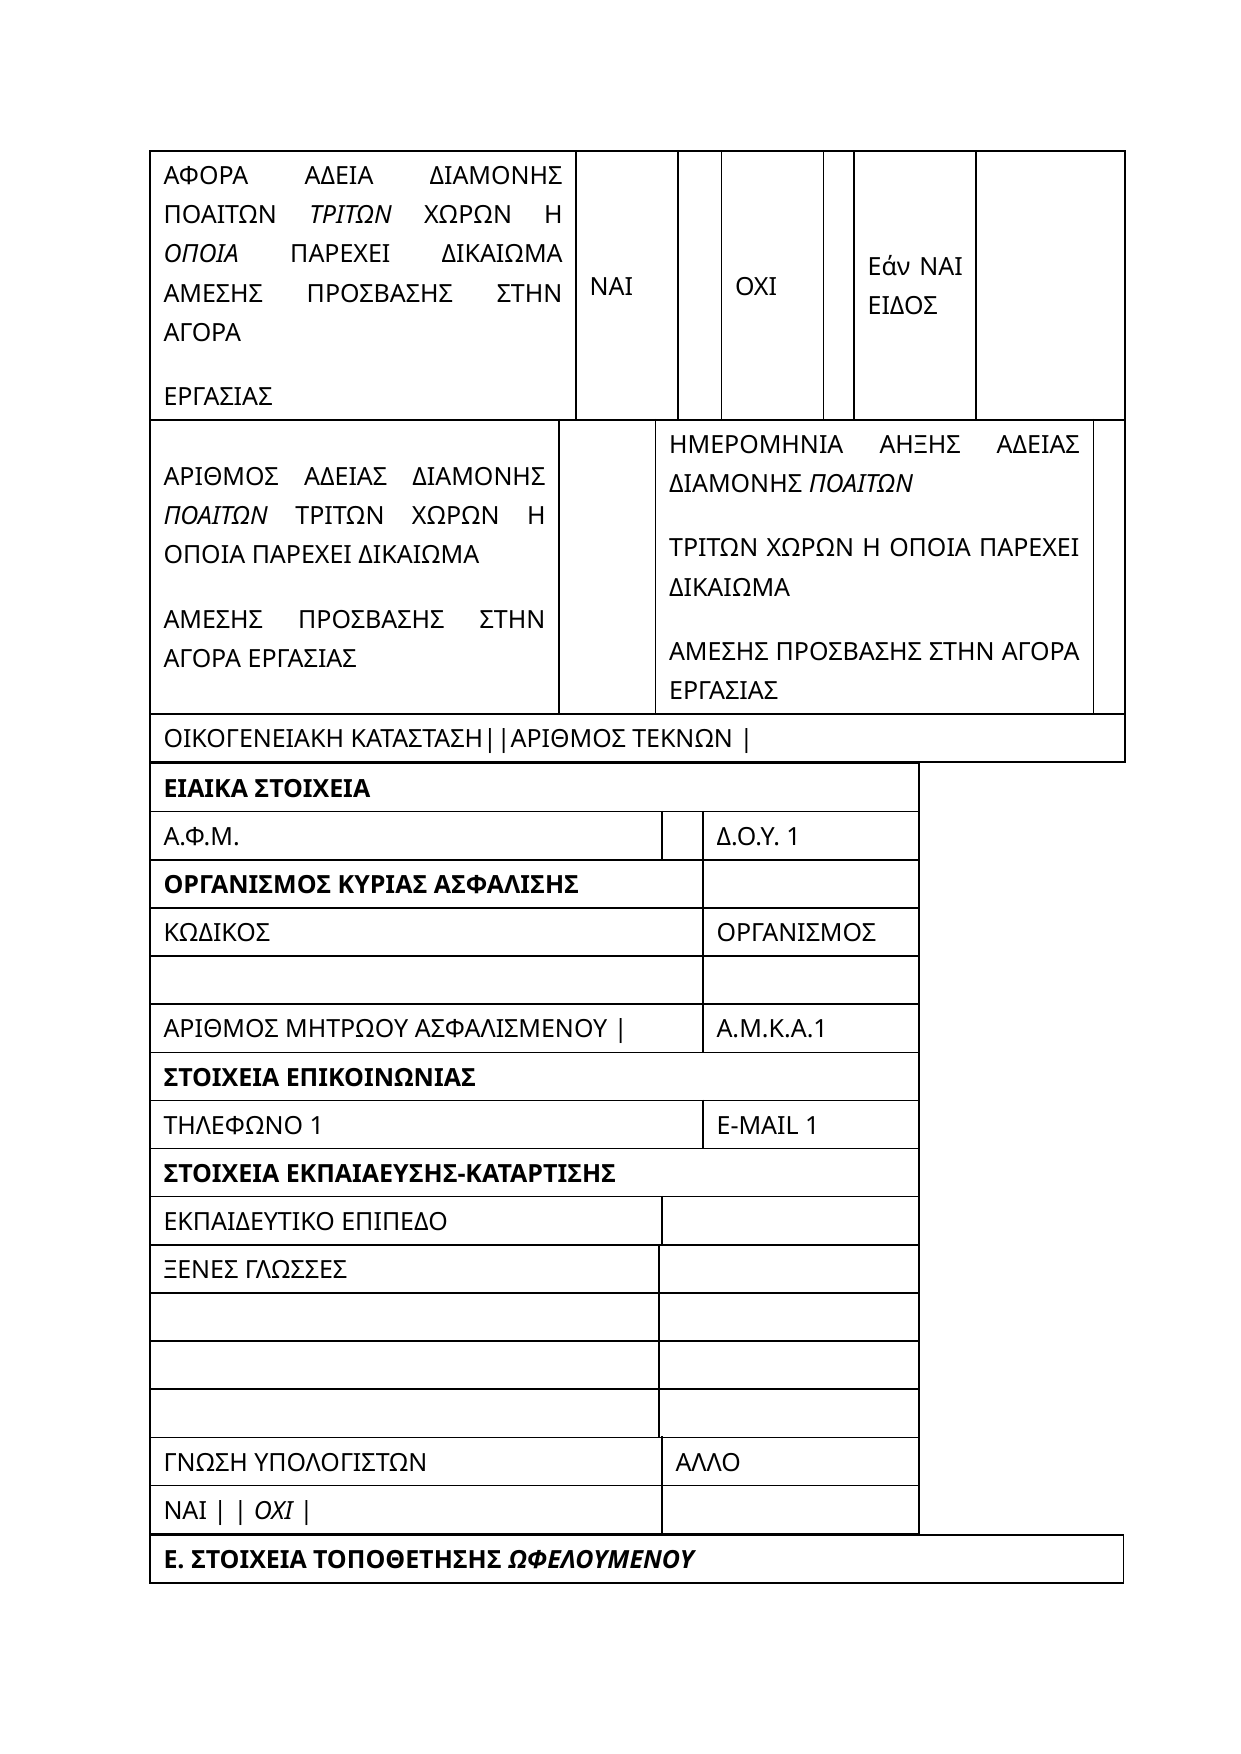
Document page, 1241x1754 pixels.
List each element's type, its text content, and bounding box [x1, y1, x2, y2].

table_cell ΕΚΠΑΙΔΕΥΤΙΚΟ ΕΠΙΠΕΔΟ [151, 1197, 661, 1244]
table_cell Α.Φ.Μ. [151, 812, 661, 859]
table_cell ΞΕΝΕΣ ΓΛΩΣΣΕΣ [151, 1246, 658, 1292]
table_cell [660, 1342, 918, 1388]
table_cell Δ.Ο.Υ. 1 [704, 812, 918, 859]
table_cell ΝΑΙ [577, 152, 677, 419]
table_cell ΟΡΓΑΝΙΣΜΟΣ [704, 909, 918, 955]
table_cell [824, 152, 853, 419]
table_cell [660, 1294, 918, 1340]
table_cell ΟΡΓΑΝΙΣΜΟΣ ΚΥΡΙΑΣ ΑΣΦΑΛΙΣΗΣ [151, 861, 702, 907]
table_cell ΣΤΟΙΧΕΙΑ ΕΠΙΚΟΙΝΩΝΙΑΣ [151, 1053, 918, 1099]
table_cell Εάν ΝΑΙ ΕΙΔΟΣ [855, 152, 975, 419]
table_header Ε. ΣΤΟΙΧΕΙΑ ΤΟΠΟΘΕΤΗΣΗΣ ΩΦΕΛΟΥΜΕΝΟΥ [151, 1536, 1123, 1582]
table_cell [660, 1390, 918, 1436]
table_cell ΝΑΙ | | ΟΧΙ | [151, 1486, 661, 1533]
table_cell ΣΤΟΙΧΕΙΑ ΕΚΠΑΙΑΕΥΣΗΣ-ΚΑΤΑΡΤΙΣΗΣ [151, 1149, 918, 1196]
table_cell ΤΗΛΕΦΩΝΟ 1 [151, 1101, 702, 1148]
table_header ΕΙΑΙΚΑ ΣΤΟΙΧΕΙΑ [151, 764, 918, 811]
table_cell ΟΙΚΟΓΕΝΕΙΑΚΗ ΚΑΤΑΣΤΑΣΗ||ΑΡΙΘΜΟΣ ΤΕΚΝΩΝ | [151, 715, 1124, 761]
table_cell ΟΧΙ [722, 152, 823, 419]
table_cell [560, 421, 655, 713]
table_cell [1094, 421, 1124, 713]
table_cell Α.Μ.Κ.Α.1 [704, 1005, 918, 1051]
table_cell [660, 1246, 918, 1292]
table_cell [663, 1486, 918, 1533]
table_cell [151, 1294, 658, 1340]
table_cell ΑΛΛΟ [663, 1438, 918, 1484]
table_cell ΗΜΕΡΟΜΗΝΙΑ ΑΗΞΗΣ ΑΔΕΙΑΣ ΔΙΑΜΟΝΗΣ ΠΟΑΙΤΩΝ ΤΡΙΤΩΝ ΧΩΡΩΝ Η ΟΠΟΙΑ ΠΑΡΕΧΕΙ ΔΙΚΑΙΩΜΑ ΑΜΕΣΗΣ ΠΡΟΣΒΑΣΗΣ ΣΤΗΝ ΑΓΟΡΑ ΕΡΓΑΣΙΑΣ [656, 421, 1093, 713]
table_cell [151, 1342, 658, 1388]
table_cell [663, 1197, 918, 1244]
table_cell ΑΡΙΘΜΟΣ ΜΗΤΡΩΟΥ ΑΣΦΑΛΙΣΜΕΝΟΥ | [151, 1005, 702, 1051]
table_cell [663, 812, 702, 859]
table_cell E-MAIL 1 [704, 1101, 918, 1148]
table_cell [704, 861, 918, 907]
table_cell [679, 152, 721, 419]
table_cell [151, 957, 702, 1003]
table_cell ΑΦΟΡΑ ΑΔΕΙΑ ΔΙΑΜΟΝΗΣ ΠΟΑΙΤΩΝ ΤΡΙΤΩΝ ΧΩΡΩΝ Η ΟΠΟΙΑ ΠΑΡΕΧΕΙ ΔΙΚΑΙΩΜΑ ΑΜΕΣΗΣ ΠΡΟΣΒΑΣΗΣ ΣΤΗΝ ΑΓΟΡΑ ΕΡΓΑΣΙΑΣ [151, 152, 575, 419]
table_cell ΓΝΩΣΗ ΥΠΟΛΟΓΙΣΤΩΝ [151, 1438, 661, 1484]
table_cell [704, 957, 918, 1003]
table_cell [151, 1390, 658, 1436]
table_cell [977, 152, 1124, 419]
table_cell ΑΡΙΘΜΟΣ ΑΔΕΙΑΣ ΔΙΑΜΟΝΗΣ ΠΟΑΙΤΩΝ ΤΡΙΤΩΝ ΧΩΡΩΝ Η ΟΠΟΙΑ ΠΑΡΕΧΕΙ ΔΙΚΑΙΩΜΑ ΑΜΕΣΗΣ ΠΡΟΣΒΑΣΗΣ ΣΤΗΝ ΑΓΟΡΑ ΕΡΓΑΣΙΑΣ [151, 421, 558, 713]
table_cell ΚΩΔΙΚΟΣ [151, 909, 702, 955]
